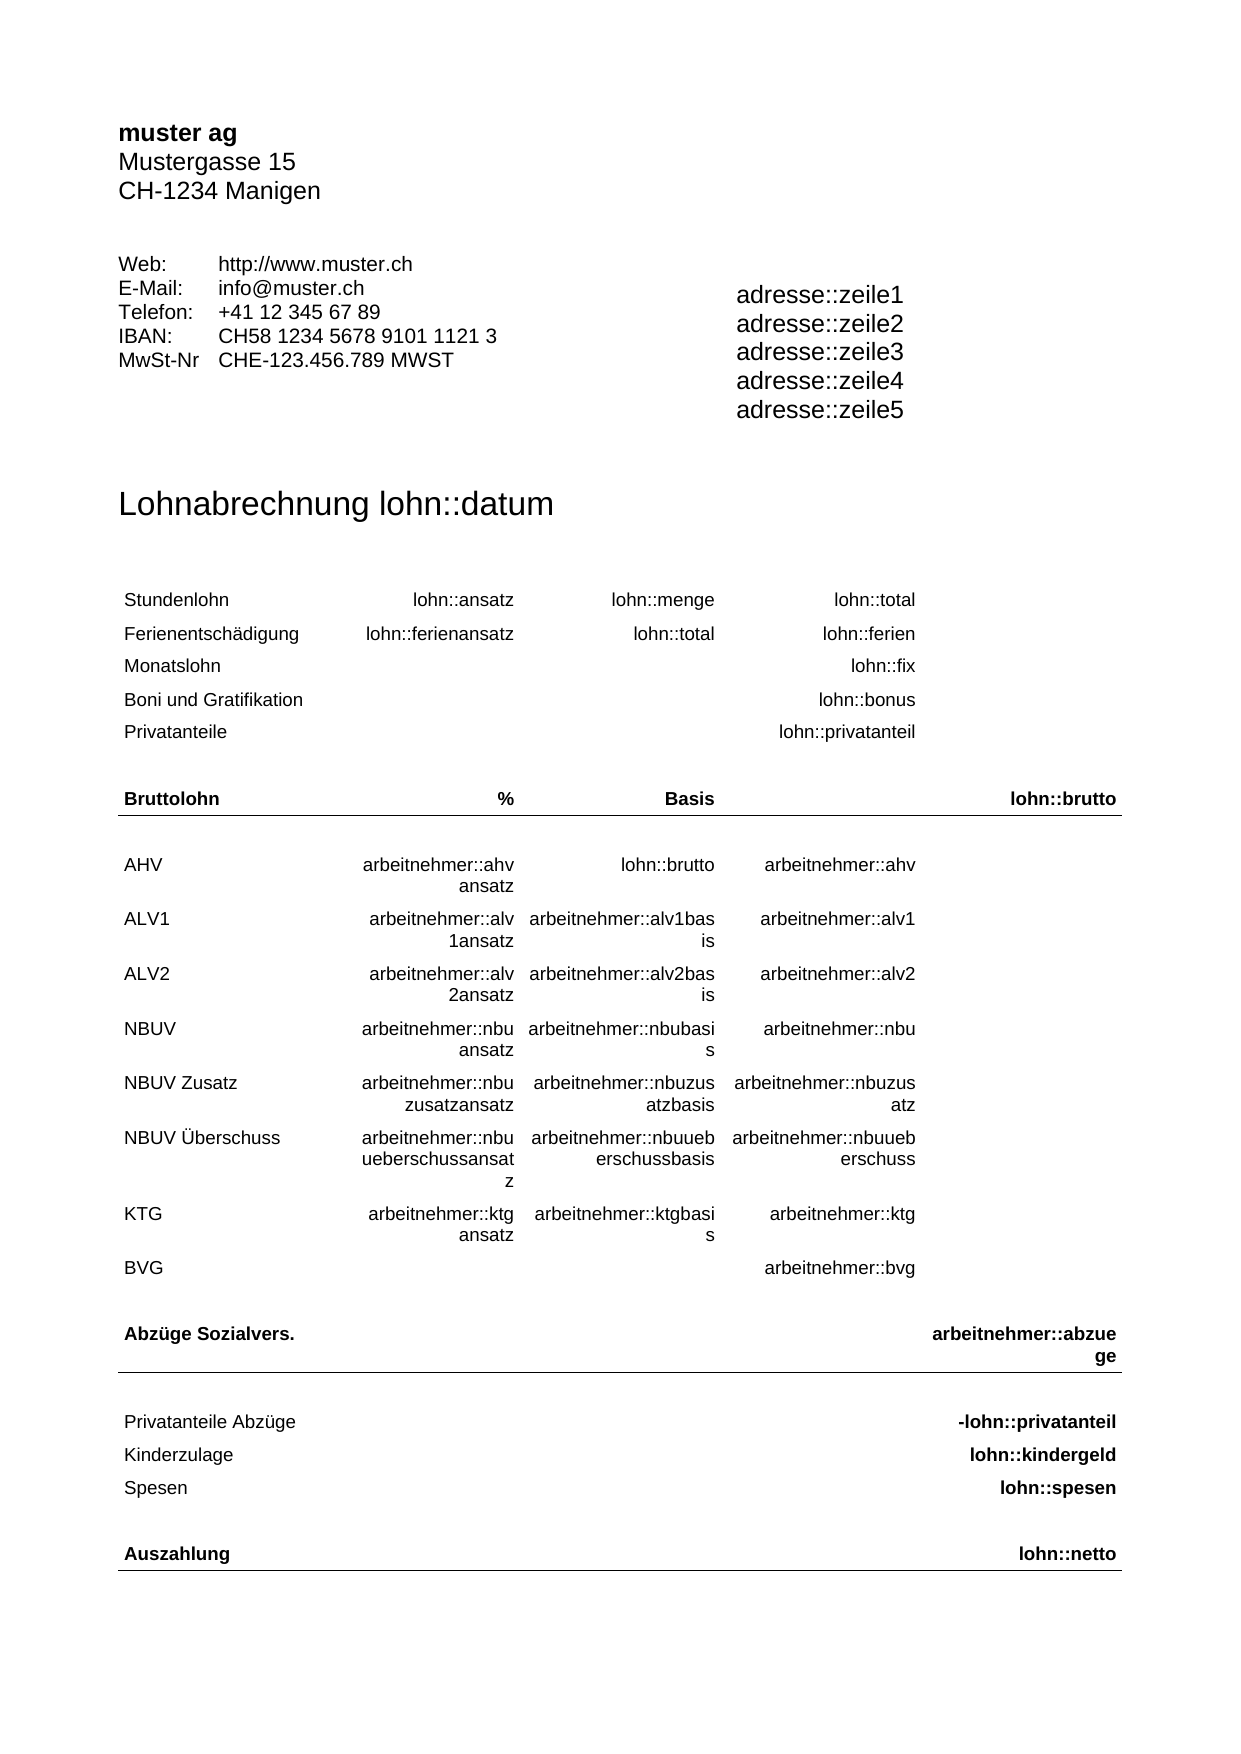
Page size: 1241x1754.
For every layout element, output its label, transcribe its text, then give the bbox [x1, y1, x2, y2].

text adresse::zeile2 [736, 308, 1205, 337]
table_cell lohn::brutto [921, 782, 1122, 815]
table_cell [921, 848, 1122, 902]
table_cell [354, 1285, 519, 1317]
table_cell [720, 1438, 921, 1471]
table_cell [921, 650, 1122, 683]
table_cell [520, 1318, 720, 1372]
table_cell [354, 1537, 519, 1570]
table_cell [921, 1504, 1122, 1537]
table_cell [720, 749, 921, 782]
table_cell [118, 749, 354, 782]
table_cell [354, 1405, 519, 1438]
text Telefon: +41 12 345 67 89 [118, 300, 736, 324]
table_cell Privatanteile [118, 716, 354, 749]
table_cell Privatanteile Abzüge [118, 1405, 354, 1438]
table_cell arbeitnehmer::alv1basis [520, 903, 720, 957]
table_cell NBUV Zusatz [118, 1066, 354, 1121]
table_cell arbeitnehmer::nbuueberschussansatz [354, 1121, 519, 1197]
table_cell -lohn::privatanteil [921, 1405, 1122, 1438]
table_cell [921, 1012, 1122, 1066]
table_cell ALV2 [118, 957, 354, 1012]
text adresse::zeile3 [736, 337, 1205, 366]
table_cell arbeitnehmer::nbuueberschussbasis [520, 1121, 720, 1197]
table_cell arbeitnehmer::nbubasis [520, 1012, 720, 1066]
table_cell arbeitnehmer::alv2basis [520, 957, 720, 1012]
table_cell [720, 1405, 921, 1438]
table_cell Basis [520, 782, 720, 815]
table_cell arbeitnehmer::ahvansatz [354, 848, 519, 902]
table_cell [520, 1373, 720, 1405]
table_cell [921, 749, 1122, 782]
table_cell arbeitnehmer::ahv [720, 848, 921, 902]
table_cell lohn::total [520, 617, 720, 649]
table_cell [720, 1318, 921, 1372]
table_cell [921, 1571, 1122, 1603]
table_cell [921, 1373, 1122, 1405]
table_cell [354, 1373, 519, 1405]
table_cell [921, 617, 1122, 649]
table_cell [520, 683, 720, 716]
table_cell [520, 749, 720, 782]
table_cell lohn::netto [921, 1537, 1122, 1570]
table_cell [354, 1438, 519, 1471]
table_cell [520, 1504, 720, 1537]
table_cell lohn::spesen [921, 1471, 1122, 1504]
table_cell [720, 1373, 921, 1405]
table_cell lohn::ferienansatz [354, 617, 519, 649]
table_cell [921, 1121, 1122, 1197]
table_cell [720, 782, 921, 815]
text Mustergasse 15 [118, 147, 1122, 176]
table_cell [520, 1571, 720, 1603]
table_cell arbeitnehmer::ktgbasis [520, 1197, 720, 1251]
text adresse::zeile1 [736, 280, 1205, 308]
table_cell Ferienentschädigung [118, 617, 354, 649]
table_cell [118, 1373, 354, 1405]
text IBAN: CH58 1234 5678 9101 1121 3 [118, 324, 736, 348]
table_cell [921, 1066, 1122, 1121]
table_cell [921, 957, 1122, 1012]
table_cell Boni und Gratifikation [118, 683, 354, 716]
table_cell Bruttolohn [118, 782, 354, 815]
table_cell lohn::ferien [720, 617, 921, 649]
table_cell [354, 1251, 519, 1284]
table_cell [354, 1471, 519, 1504]
text adresse::zeile5 [736, 395, 1205, 423]
table_cell [354, 683, 519, 716]
table_cell [354, 650, 519, 683]
table_cell [520, 816, 720, 848]
table_cell [921, 1251, 1122, 1284]
table_cell [520, 1405, 720, 1438]
table_cell [921, 1197, 1122, 1251]
text MwSt-Nr CHE-123.456.789 MWST [118, 348, 736, 372]
table_cell [520, 716, 720, 749]
subtitle Lohnabrechnung lohn::datum [118, 483, 1122, 522]
table_cell [720, 1471, 921, 1504]
table_cell [354, 1571, 519, 1603]
table_cell lohn::kindergeld [921, 1438, 1122, 1471]
table_cell Abzüge Sozialvers. [118, 1318, 354, 1372]
table_header Stundenlohn [118, 584, 354, 617]
table_cell arbeitnehmer::alv2 [720, 957, 921, 1012]
table_cell [118, 1504, 354, 1537]
table_cell [118, 816, 354, 848]
table_cell arbeitnehmer::ktgansatz [354, 1197, 519, 1251]
table_cell [354, 1318, 519, 1372]
text E-Mail: info@muster.ch [118, 276, 1122, 300]
table_cell arbeitnehmer::abzuege [921, 1318, 1122, 1372]
text muster ag [118, 118, 1122, 147]
table_cell [354, 816, 519, 848]
table_cell ALV1 [118, 903, 354, 957]
table_cell [520, 1537, 720, 1570]
table_cell [354, 749, 519, 782]
table_cell [520, 1438, 720, 1471]
table_cell % [354, 782, 519, 815]
text adresse::zeile4 [736, 366, 1205, 395]
table_cell [921, 716, 1122, 749]
table_cell [520, 1471, 720, 1504]
table_cell Auszahlung [118, 1537, 354, 1570]
table_cell lohn::fix [720, 650, 921, 683]
table_cell [118, 1285, 354, 1317]
table_header lohn::ansatz [354, 584, 519, 617]
table_cell arbeitnehmer::nbu [720, 1012, 921, 1066]
text Web: http://www.muster.ch [118, 252, 1122, 276]
table_cell [921, 816, 1122, 848]
table_cell [921, 1285, 1122, 1317]
table_cell Kinderzulage [118, 1438, 354, 1471]
table_cell Monatslohn [118, 650, 354, 683]
table_cell BVG [118, 1251, 354, 1284]
table_cell [118, 1571, 354, 1603]
table_cell [354, 1504, 519, 1537]
table_cell arbeitnehmer::alv2ansatz [354, 957, 519, 1012]
text CH-1234 Manigen [118, 176, 1122, 204]
table_cell NBUV Überschuss [118, 1121, 354, 1197]
table_cell NBUV [118, 1012, 354, 1066]
table_cell [520, 1285, 720, 1317]
table_header lohn::menge [520, 584, 720, 617]
table_cell arbeitnehmer::alv1ansatz [354, 903, 519, 957]
table_cell lohn::bonus [720, 683, 921, 716]
table_cell KTG [118, 1197, 354, 1251]
table_cell [720, 1285, 921, 1317]
table_cell Spesen [118, 1471, 354, 1504]
table_header [921, 584, 1122, 617]
table_cell [921, 683, 1122, 716]
table_cell arbeitnehmer::nbuzusatz [720, 1066, 921, 1121]
table_cell arbeitnehmer::nbuansatz [354, 1012, 519, 1066]
table_cell [720, 1571, 921, 1603]
table_header lohn::total [720, 584, 921, 617]
table_cell [354, 716, 519, 749]
table_cell lohn::brutto [520, 848, 720, 902]
table_cell AHV [118, 848, 354, 902]
table_cell arbeitnehmer::nbuzusatzansatz [354, 1066, 519, 1121]
table_cell [520, 650, 720, 683]
table_cell arbeitnehmer::bvg [720, 1251, 921, 1284]
table_cell arbeitnehmer::nbuzusatzbasis [520, 1066, 720, 1121]
table_cell [921, 903, 1122, 957]
table_cell [720, 1504, 921, 1537]
table_cell [720, 1537, 921, 1570]
table_cell lohn::privatanteil [720, 716, 921, 749]
table_cell [720, 816, 921, 848]
table_cell arbeitnehmer::ktg [720, 1197, 921, 1251]
table_cell [520, 1251, 720, 1284]
table_cell arbeitnehmer::alv1 [720, 903, 921, 957]
table_cell arbeitnehmer::nbuueberschuss [720, 1121, 921, 1197]
